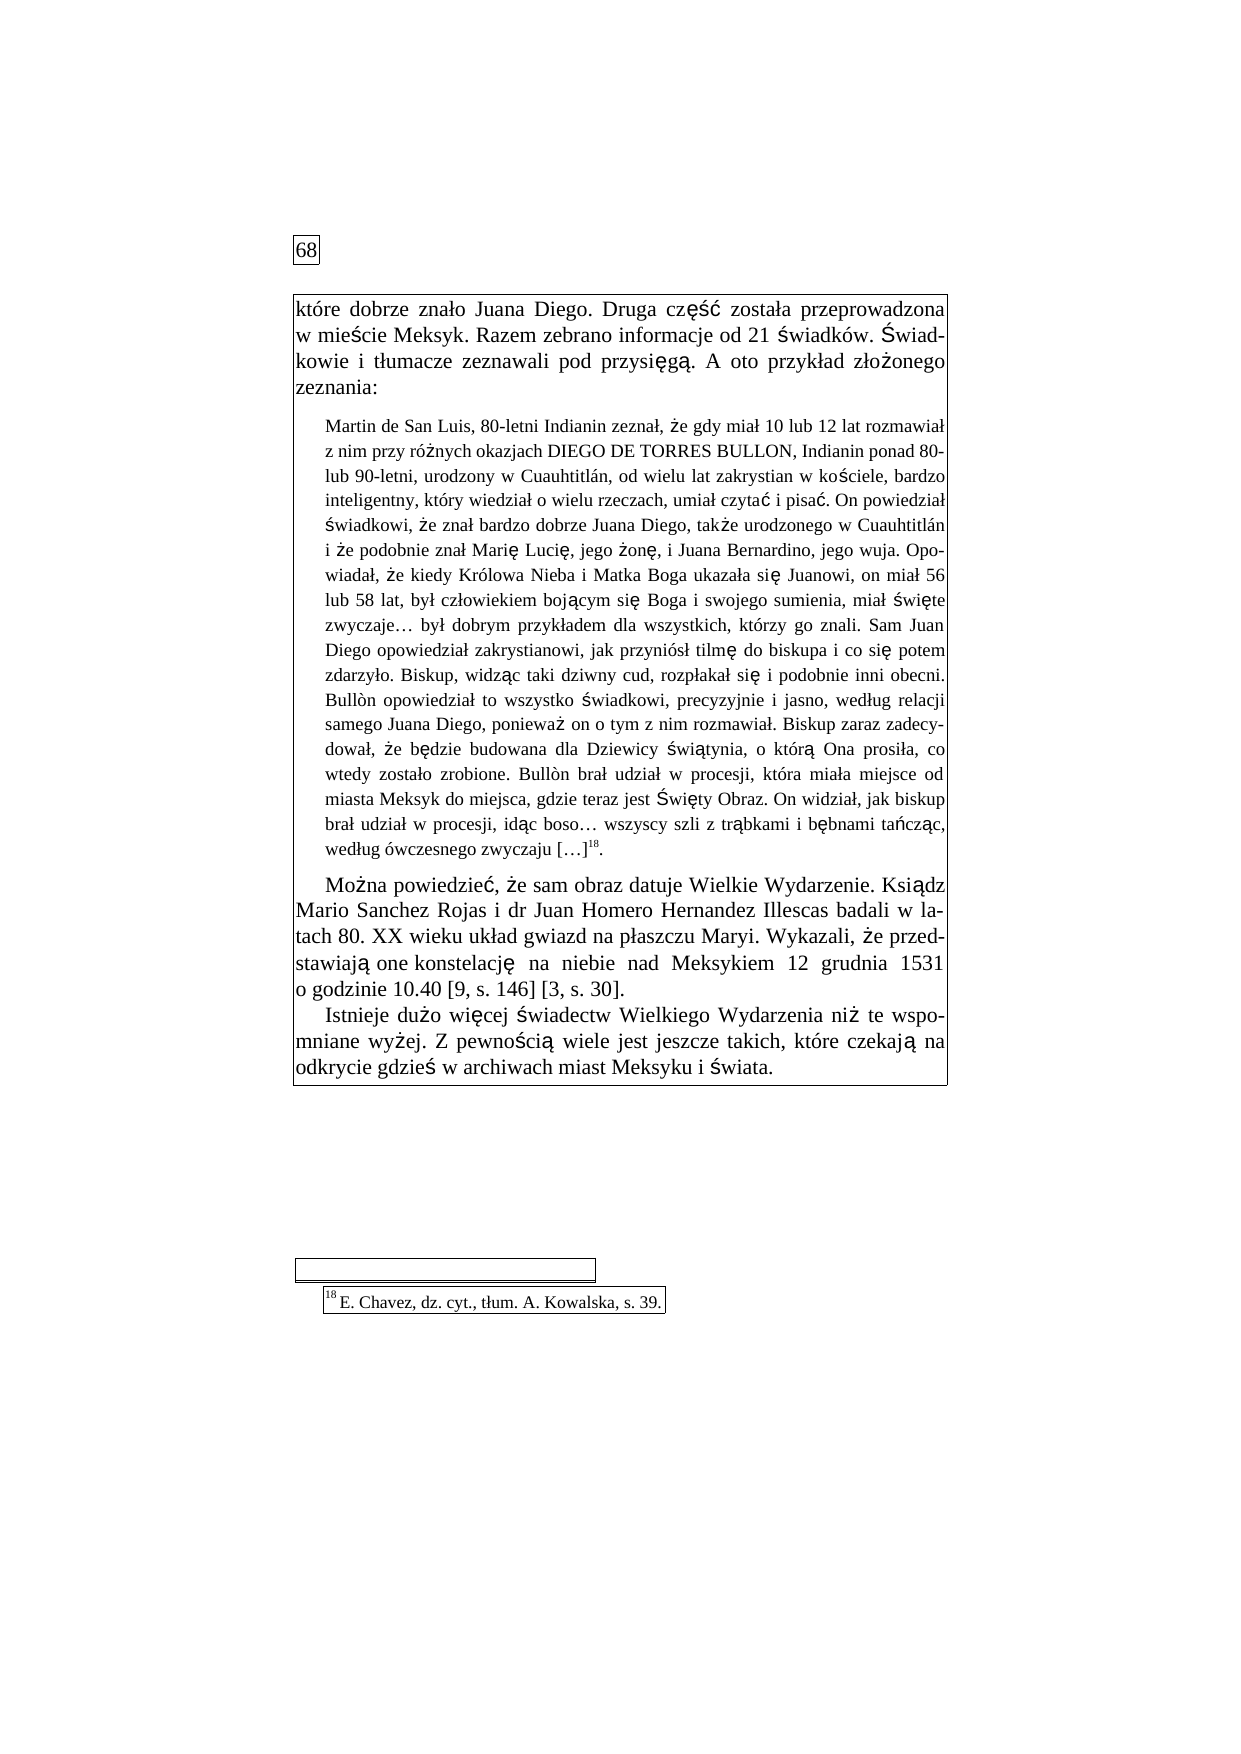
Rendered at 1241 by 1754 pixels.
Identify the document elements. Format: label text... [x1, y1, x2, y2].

text 68 [295, 237, 319, 262]
text 18 E. Chavez, dz. cyt., tłum. A. Kowalska, s. 39. [325, 1288, 665, 1312]
text Martin de San Luis, 80-letni Indianin zeznał, że gdy miał 10 lub 12 lat rozmawiał z nim przy różnych okazjach DIEGO DE TORRES BULLON, Indianin ponad 80- lub 90-letni, urodzony w Cuauhtitlán, od wielu lat zakrystian w kościele, bardzo inteligentny, który wiedział o wielu rzeczach, umiał czytać i pisać. On powiedział świadkowi, że znał bardzo dobrze Juana Diego, także urodzonego w Cuauhtitlán i że podobnie znał Marię Lucię, jego żonę, i Juana Bernardino, jego wuja. Opo- wiadał, że kiedy Królowa Nieba i Matka Boga ukazała się Juanowi, on miał 56 lub 58 lat, był człowiekiem bojącym się Boga i swojego sumienia, miał święte zwyczaje… był dobrym przykładem dla wszystkich, którzy go znali. Sam Juan Diego opowiedział zakrystianowi, jak przyniósł tilmę do biskupa i co się potem zdarzyło. Biskup, widząc taki dziwny cud, rozpłakał się i podobnie inni obecni. Bullòn opowiedział to wszystko świadkowi, precyzyjnie i jasno, według relacji samego Juana Diego, ponieważ on o tym z nim rozmawiał. Biskup zaraz zadecy- dował, że będzie budowana dla Dziewicy świątynia, o którą Ona prosiła, co wtedy zostało zrobione. Bullòn brał udział w procesji, która miała miejsce od miasta Meksyk do miejsca, gdzie teraz jest Święty Obraz. On widział, jak biskup brał udział w procesji, idąc boso… wszyscy szli z trąbkami i bębnami tańcząc, według ówczesnego zwyczaju […]18. [325, 414, 945, 859]
text Można powiedzieć, że sam obraz datuje Wielkie Wydarzenie. Ksiądz Mario Sanchez Rojas i dr Juan Homero Hernandez Illescas badali w la- tach 80. XX wieku układ gwiazd na płaszczu Maryi. Wykazali, że przed- stawiają one konstelację na niebie nad Meksykiem 12 grudnia 1531 o godzinie 10.40 [9, s. 146] [3, s. 30]. [295, 871, 945, 1001]
text które dobrze znało Juana Diego. Druga część została przeprowadzona w mieście Meksyk. Razem zebrano informacje od 21 świadków. Świad- kowie i tłumacze zeznawali pod przysięgą. A oto przykład złożonego zeznania: [295, 296, 945, 399]
text Istnieje dużo więcej świadectw Wielkiego Wydarzenia niż te wspo- mniane wyżej. Z pewnością wiele jest jeszcze takich, które czekają na odkrycie gdzieś w archiwach miast Meksyku i świata. [295, 1002, 945, 1079]
